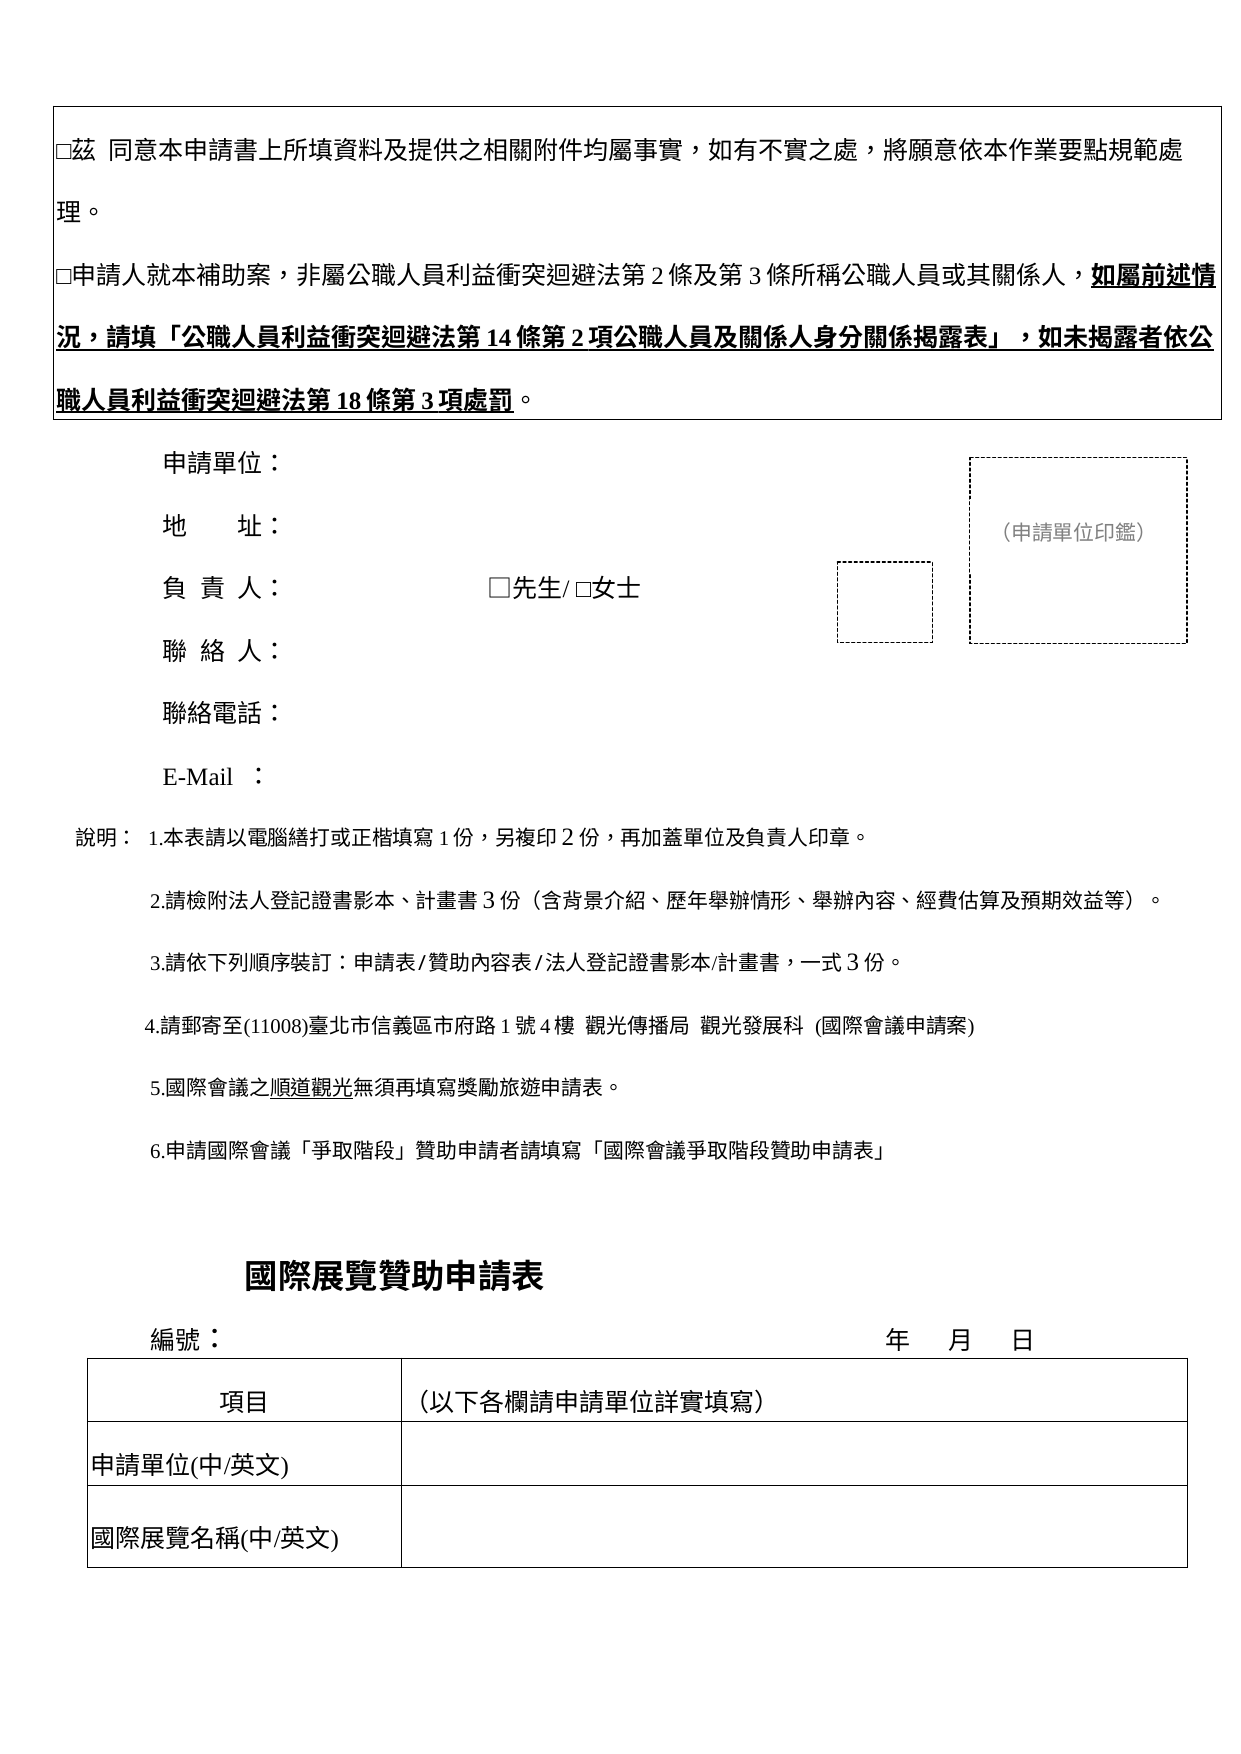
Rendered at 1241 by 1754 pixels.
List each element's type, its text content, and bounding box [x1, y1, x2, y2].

table_cell [402, 1422, 1187, 1485]
text 5.國際會議之順道觀光無須再填寫獎勵旅遊申請表。 [150, 1045, 1125, 1108]
text 3.請依下列順序裝訂：申請表/贊助內容表/法人登記證書影本/計畫書，一式3份。 [150, 920, 1162, 983]
text 6.申請國際會議「爭取階段」贊助申請者請填寫「國際會議爭取階段贊助申請表」 [150, 1108, 1125, 1170]
text 地 址： [150, 483, 1177, 574]
table_header 項目 [88, 1359, 401, 1421]
text 2.請檢附法人登記證書影本、計畫書3份（含背景介紹、歷年舉辦情形、舉辦內容、經費估算及預期效益等）。 [150, 858, 1162, 920]
text 說明： 1.本表請以電腦繕打或正楷填寫1份，另複印2份，再加蓋單位及負責人印章。 [75, 795, 1125, 858]
text 負 責 人： □先生/ □女士 [150, 545, 970, 608]
table_cell [402, 1486, 1187, 1567]
text 聯 絡 人： [150, 608, 1125, 670]
text E-Mail ： [150, 733, 1125, 795]
table_header 國際展覽贊助申請表 [150, 1233, 661, 1295]
text 編號： 年 月 日 [150, 1295, 1125, 1358]
text （申請單位印鑑） [985, 507, 1162, 548]
text 申請單位： [150, 420, 1125, 483]
table_header （以下各欄請申請單位詳實填寫） [402, 1359, 1187, 1421]
text 4.請郵寄至(11008)臺北市信義區市府路1號4樓 觀光傳播局 觀光發展科 (國際會議申請案) [131, 983, 1162, 1045]
table_cell 申請單位(中/英文) [88, 1422, 401, 1485]
table_cell 國際展覽名稱(中/英文) [88, 1486, 401, 1567]
table_cell □茲 同意本申請書上所填資料及提供之相關附件均屬事實，如有不實之處，將願意依本作業要點規範處理。 □申請人就本補助案，非屬公職人員利益衝突迴避法第2條及第3條所稱公職人員或其關係人，如屬前述情況，請填「公職人員利益衝突迴避法第14條第2項公職人員及關係人身分關係揭露表」，如未揭露者依公職人員利益衝突迴避法第18條第3項處罰。 [54, 107, 1221, 419]
text 聯絡電話： [150, 670, 1125, 733]
